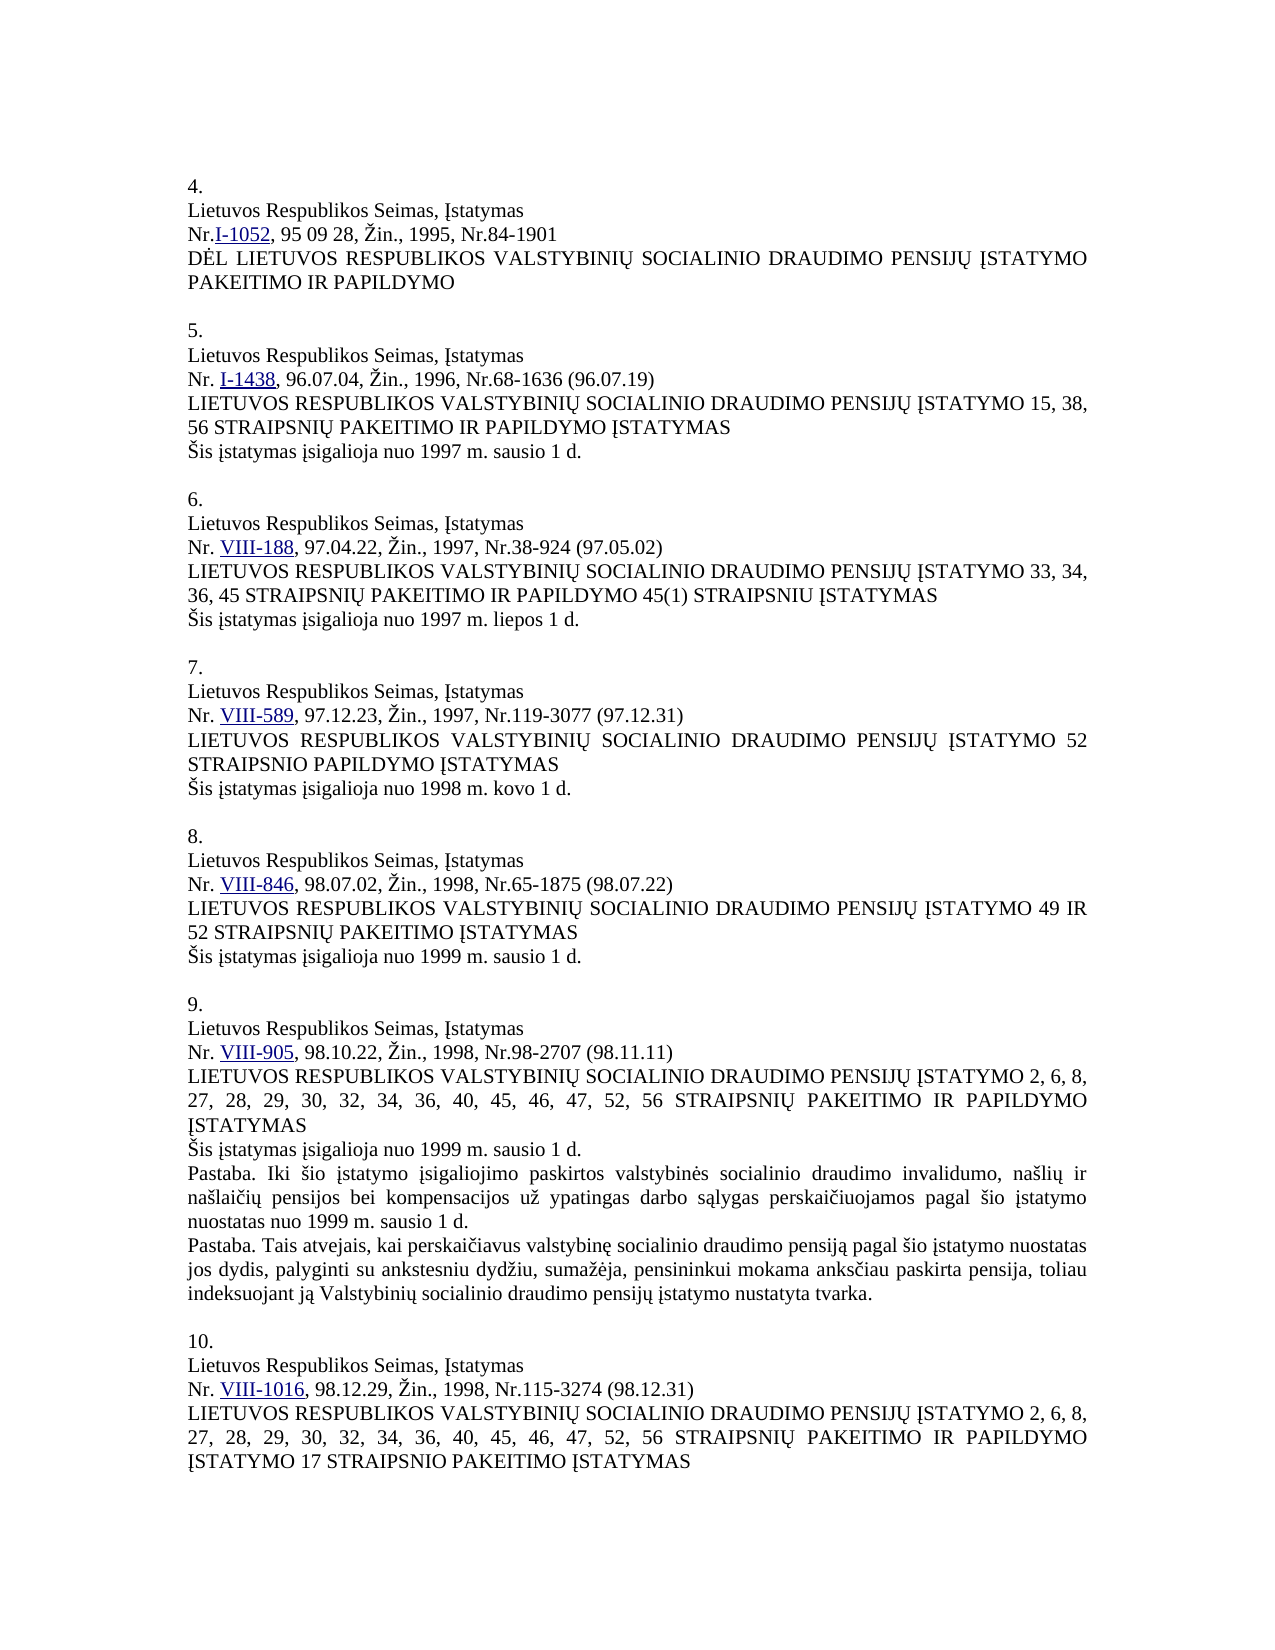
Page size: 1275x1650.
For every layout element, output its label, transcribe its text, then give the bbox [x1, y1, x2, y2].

text 6. [187, 487, 1088, 511]
text LIETUVOS RESPUBLIKOS VALSTYBINIŲ SOCIALINIO DRAUDIMO PENSIJŲ ĮSTATYMO 49 IR 52 STRAIPSNIŲ PAKEITIMO ĮSTATYMAS [187, 896, 1088, 944]
text LIETUVOS RESPUBLIKOS VALSTYBINIŲ SOCIALINIO DRAUDIMO PENSIJŲ ĮSTATYMO 15, 38, 56 STRAIPSNIŲ PAKEITIMO IR PAPILDYMO ĮSTATYMAS [187, 391, 1088, 439]
text Nr. VIII-589, 97.12.23, Žin., 1997, Nr.119-3077 (97.12.31) [187, 703, 1088, 727]
text Nr. VIII-188, 97.04.22, Žin., 1997, Nr.38-924 (97.05.02) [187, 535, 1088, 559]
text Pastaba. Tais atvejais, kai perskaičiavus valstybinę socialinio draudimo pensiją pagal šio įstatymo nuostatas jos dydis, palyginti su ankstesniu dydžiu, sumažėja, pensininkui mokama anksčiau paskirta pensija, toliau indeksuojant ją Valstybinių socialinio draudimo pensijų įstatymo nustatyta tvarka. [187, 1233, 1088, 1305]
text Lietuvos Respublikos Seimas, Įstatymas [187, 342, 1088, 367]
text Lietuvos Respublikos Seimas, Įstatymas [187, 679, 1088, 703]
text Lietuvos Respublikos Seimas, Įstatymas [187, 511, 1088, 535]
text Lietuvos Respublikos Seimas, Įstatymas [187, 1353, 1088, 1377]
text Šis įstatymas įsigalioja nuo 1998 m. kovo 1 d. [187, 776, 1088, 800]
text Lietuvos Respublikos Seimas, Įstatymas [187, 198, 1088, 222]
text Šis įstatymas įsigalioja nuo 1999 m. sausio 1 d. [187, 1137, 1088, 1161]
text Nr.I-1052, 95 09 28, Žin., 1995, Nr.84-1901 [187, 222, 1088, 246]
text Pastaba. Iki šio įstatymo įsigaliojimo paskirtos valstybinės socialinio draudimo invalidumo, našlių ir našlaičių pensijos bei kompensacijos už ypatingas darbo sąlygas perskaičiuojamos pagal šio įstatymo nuostatas nuo 1999 m. sausio 1 d. [187, 1161, 1088, 1233]
text Nr. VIII-1016, 98.12.29, Žin., 1998, Nr.115-3274 (98.12.31) [187, 1377, 1088, 1401]
text Nr. VIII-846, 98.07.02, Žin., 1998, Nr.65-1875 (98.07.22) [187, 872, 1088, 896]
text Nr. VIII-905, 98.10.22, Žin., 1998, Nr.98-2707 (98.11.11) [187, 1040, 1088, 1064]
text Lietuvos Respublikos Seimas, Įstatymas [187, 848, 1088, 872]
text 5. [187, 318, 1088, 342]
text 8. [187, 824, 1088, 848]
text LIETUVOS RESPUBLIKOS VALSTYBINIŲ SOCIALINIO DRAUDIMO PENSIJŲ ĮSTATYMO 2, 6, 8, 27, 28, 29, 30, 32, 34, 36, 40, 45, 46, 47, 52, 56 STRAIPSNIŲ PAKEITIMO IR PAPILDYMO ĮSTATYMAS [187, 1064, 1088, 1137]
text LIETUVOS RESPUBLIKOS VALSTYBINIŲ SOCIALINIO DRAUDIMO PENSIJŲ ĮSTATYMO 52 STRAIPSNIO PAPILDYMO ĮSTATYMAS [187, 727, 1088, 776]
text 9. [187, 992, 1088, 1016]
text 7. [187, 655, 1088, 679]
text Šis įstatymas įsigalioja nuo 1997 m. liepos 1 d. [187, 607, 1088, 631]
text LIETUVOS RESPUBLIKOS VALSTYBINIŲ SOCIALINIO DRAUDIMO PENSIJŲ ĮSTATYMO 2, 6, 8, 27, 28, 29, 30, 32, 34, 36, 40, 45, 46, 47, 52, 56 STRAIPSNIŲ PAKEITIMO IR PAPILDYMO ĮSTATYMO 17 STRAIPSNIO PAKEITIMO ĮSTATYMAS [187, 1401, 1088, 1473]
text 4. [187, 174, 1088, 198]
text Šis įstatymas įsigalioja nuo 1999 m. sausio 1 d. [187, 944, 1088, 968]
text 10. [187, 1329, 1088, 1353]
text Šis įstatymas įsigalioja nuo 1997 m. sausio 1 d. [187, 439, 1088, 463]
text LIETUVOS RESPUBLIKOS VALSTYBINIŲ SOCIALINIO DRAUDIMO PENSIJŲ ĮSTATYMO 33, 34, 36, 45 STRAIPSNIŲ PAKEITIMO IR PAPILDYMO 45(1) STRAIPSNIU ĮSTATYMAS [187, 559, 1088, 607]
text Nr. I-1438, 96.07.04, Žin., 1996, Nr.68-1636 (96.07.19) [187, 367, 1088, 391]
text DĖL LIETUVOS RESPUBLIKOS VALSTYBINIŲ SOCIALINIO DRAUDIMO PENSIJŲ ĮSTATYMO PAKEITIMO IR PAPILDYMO [187, 246, 1088, 294]
text Lietuvos Respublikos Seimas, Įstatymas [187, 1016, 1088, 1040]
